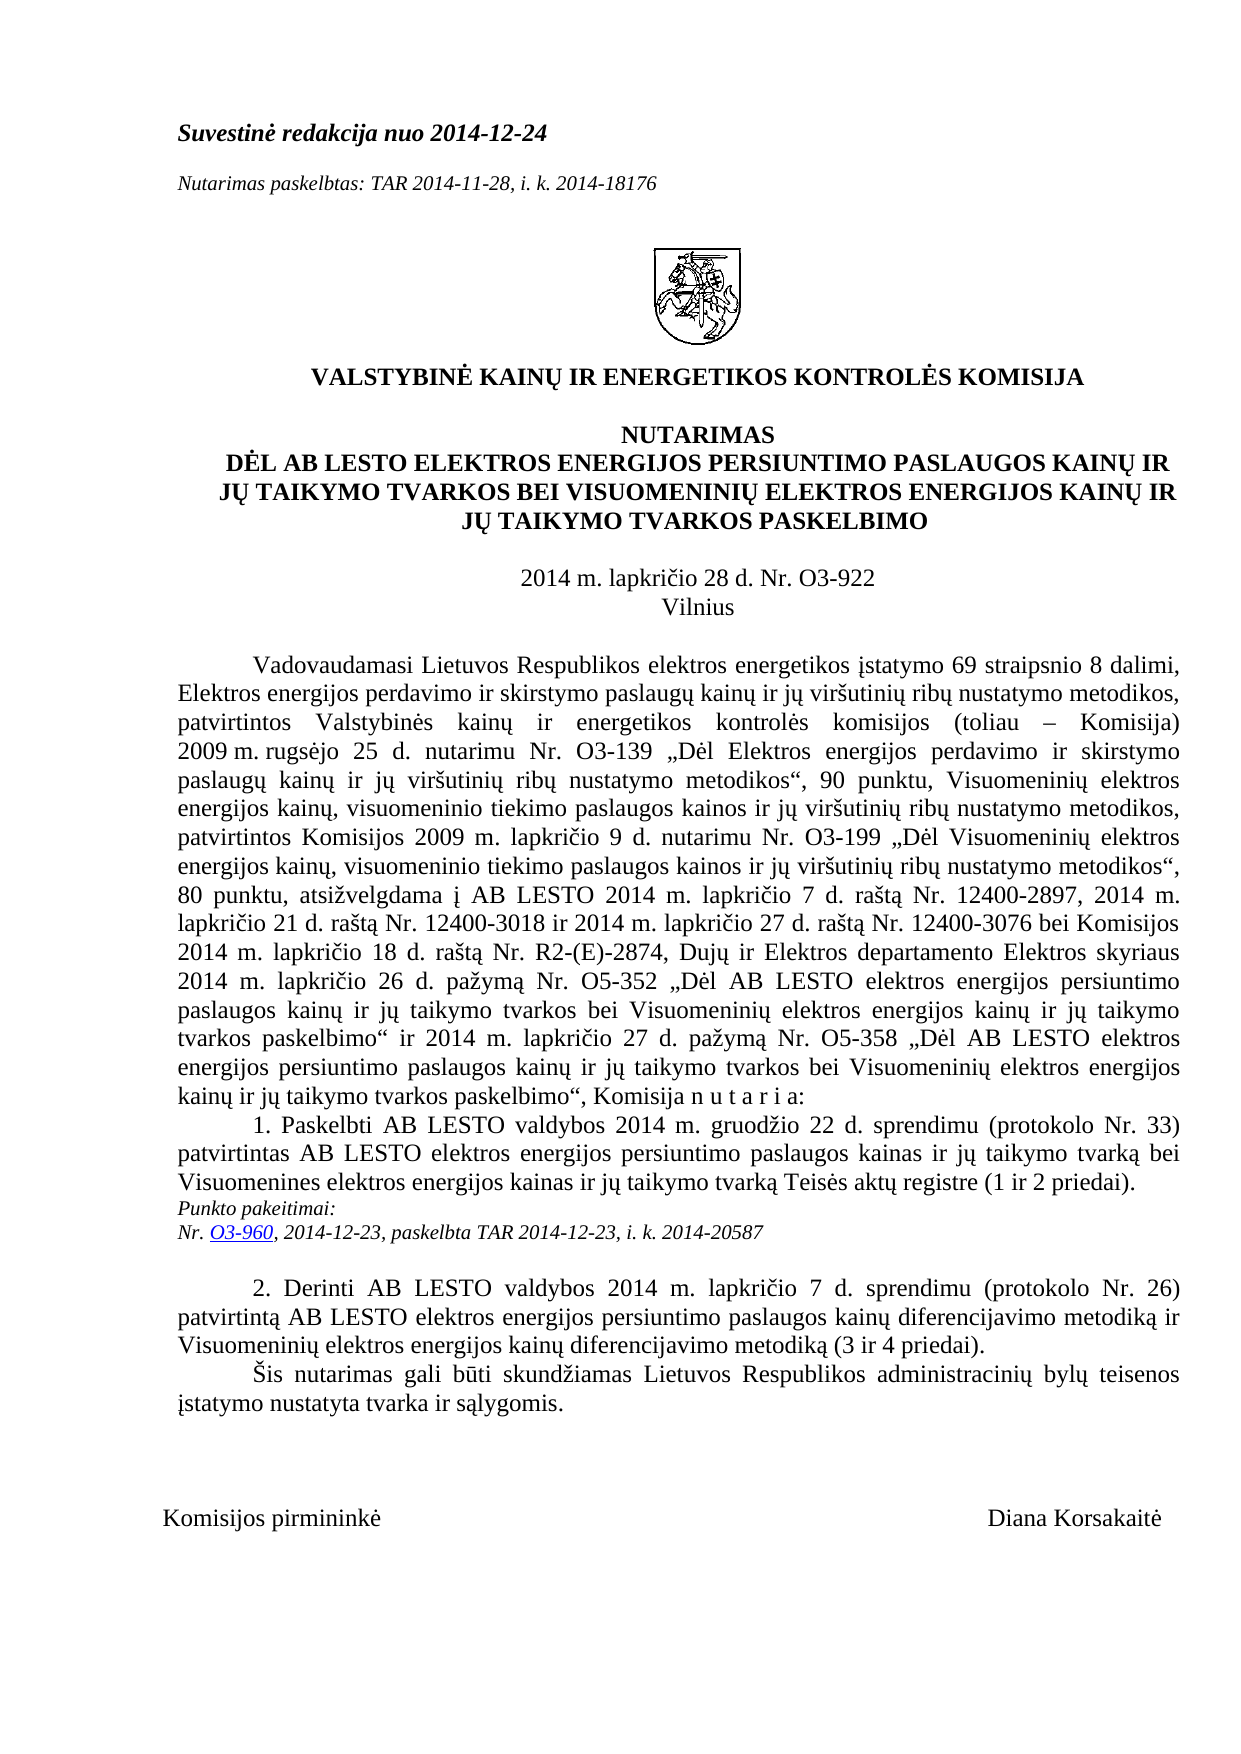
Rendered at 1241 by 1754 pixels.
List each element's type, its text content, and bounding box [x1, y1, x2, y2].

text Šis nutarimas gali būti skundžiamas Lietuvos Respublikos administracinių bylų teisenos įstatymo nustatyta tvarka ir sąlygomis. [177, 1359, 1181, 1417]
text Punkto pakeitimai: [177, 1196, 1181, 1220]
text 2. Derinti AB LESTO valdybos 2014 m. lapkričio 7 d. sprendimu (protokolo Nr. 26) patvirtintą AB LESTO elektros energijos persiuntimo paslaugos kainų diferencijavimo metodiką ir Visuomeninių elektros energijos kainų diferencijavimo metodiką (3 ir 4 priedai). [177, 1273, 1181, 1359]
text vALSTYBINĖ KAINŲ IR ENERGETIKOS KONTROLĖS KOMISIJA [214, 362, 1181, 391]
text Nutarimas paskelbtas: TAR 2014-11-28, i. k. 2014-18176 [177, 171, 1181, 195]
text Nr. O3-960, 2014-12-23, paskelbta TAR 2014-12-23, i. k. 2014-20587 [177, 1220, 1181, 1244]
text 2014 m. lapkričio 28 d. Nr. O3-922 [214, 563, 1181, 592]
text Suvestinė redakcija nuo 2014-12-24 [177, 118, 1181, 147]
text Vadovaudamasi Lietuvos Respublikos elektros energetikos įstatymo 69 straipsnio 8 dalimi, Elektros energijos perdavimo ir skirstymo paslaugų kainų ir jų viršutinių ribų nustatymo metodikos, patvirtintos Valstybinės kainų ir energetikos kontrolės komisijos (toliau – Komisija) 2009 m. rugsėjo 25 d. nutarimu Nr. O3-139 „Dėl Elektros energijos perdavimo ir skirstymo paslaugų kainų ir jų viršutinių ribų nustatymo metodikos“, 90 punktu, Visuomeninių elektros energijos kainų, visuomeninio tiekimo paslaugos kainos ir jų viršutinių ribų nustatymo metodikos, patvirtintos Komisijos 2009 m. lapkričio 9 d. nutarimu Nr. O3-199 „Dėl Visuomeninių elektros energijos kainų, visuomeninio tiekimo paslaugos kainos ir jų viršutinių ribų nustatymo metodikos“, 80 punktu, atsižvelgdama į AB LESTO 2014 m. lapkričio 7 d. raštą Nr. 12400-2897, 2014 m. lapkričio 21 d. raštą Nr. 12400-3018 ir 2014 m. lapkričio 27 d. raštą Nr. 12400-3076 bei Komisijos 2014 m. lapkričio 18 d. raštą Nr. R2-(E)-2874, Dujų ir Elektros departamento Elektros skyriaus 2014 m. lapkričio 26 d. pažymą Nr. O5-352 „Dėl AB LESTO elektros energijos persiuntimo paslaugos kainų ir jų taikymo tvarkos bei Visuomeninių elektros energijos kainų ir jų taikymo tvarkos paskelbimo“ ir 2014 m. lapkričio 27 d. pažymą Nr. O5-358 „Dėl AB LESTO elektros energijos persiuntimo paslaugos kainų ir jų taikymo tvarkos bei Visuomeninių elektros energijos kainų ir jų taikymo tvarkos paskelbimo“, Komisija n u t a r i a: [177, 650, 1181, 1110]
text 1. Paskelbti AB LESTO valdybos 2014 m. gruodžio 22 d. sprendimu (protokolo Nr. 33) patvirtintas AB LESTO elektros energijos persiuntimo paslaugos kainas ir jų taikymo tvarką bei Visuomenines elektros energijos kainas ir jų taikymo tvarką Teisės aktų registre (1 ir 2 priedai). [177, 1110, 1181, 1196]
text Vilnius [214, 592, 1181, 621]
text DĖL AB LESTO Elektros energijos persiuntimo paslaugos kainų ir jų taikymo tvarkos bei Visuomeninių elektros energijos kainų ir jų taikymo tvarkos paskelbimo [214, 448, 1181, 535]
text Komisijos pirmininkė Diana Korsakaitė [162, 1503, 1181, 1532]
text NUTARIMAS [214, 420, 1181, 448]
